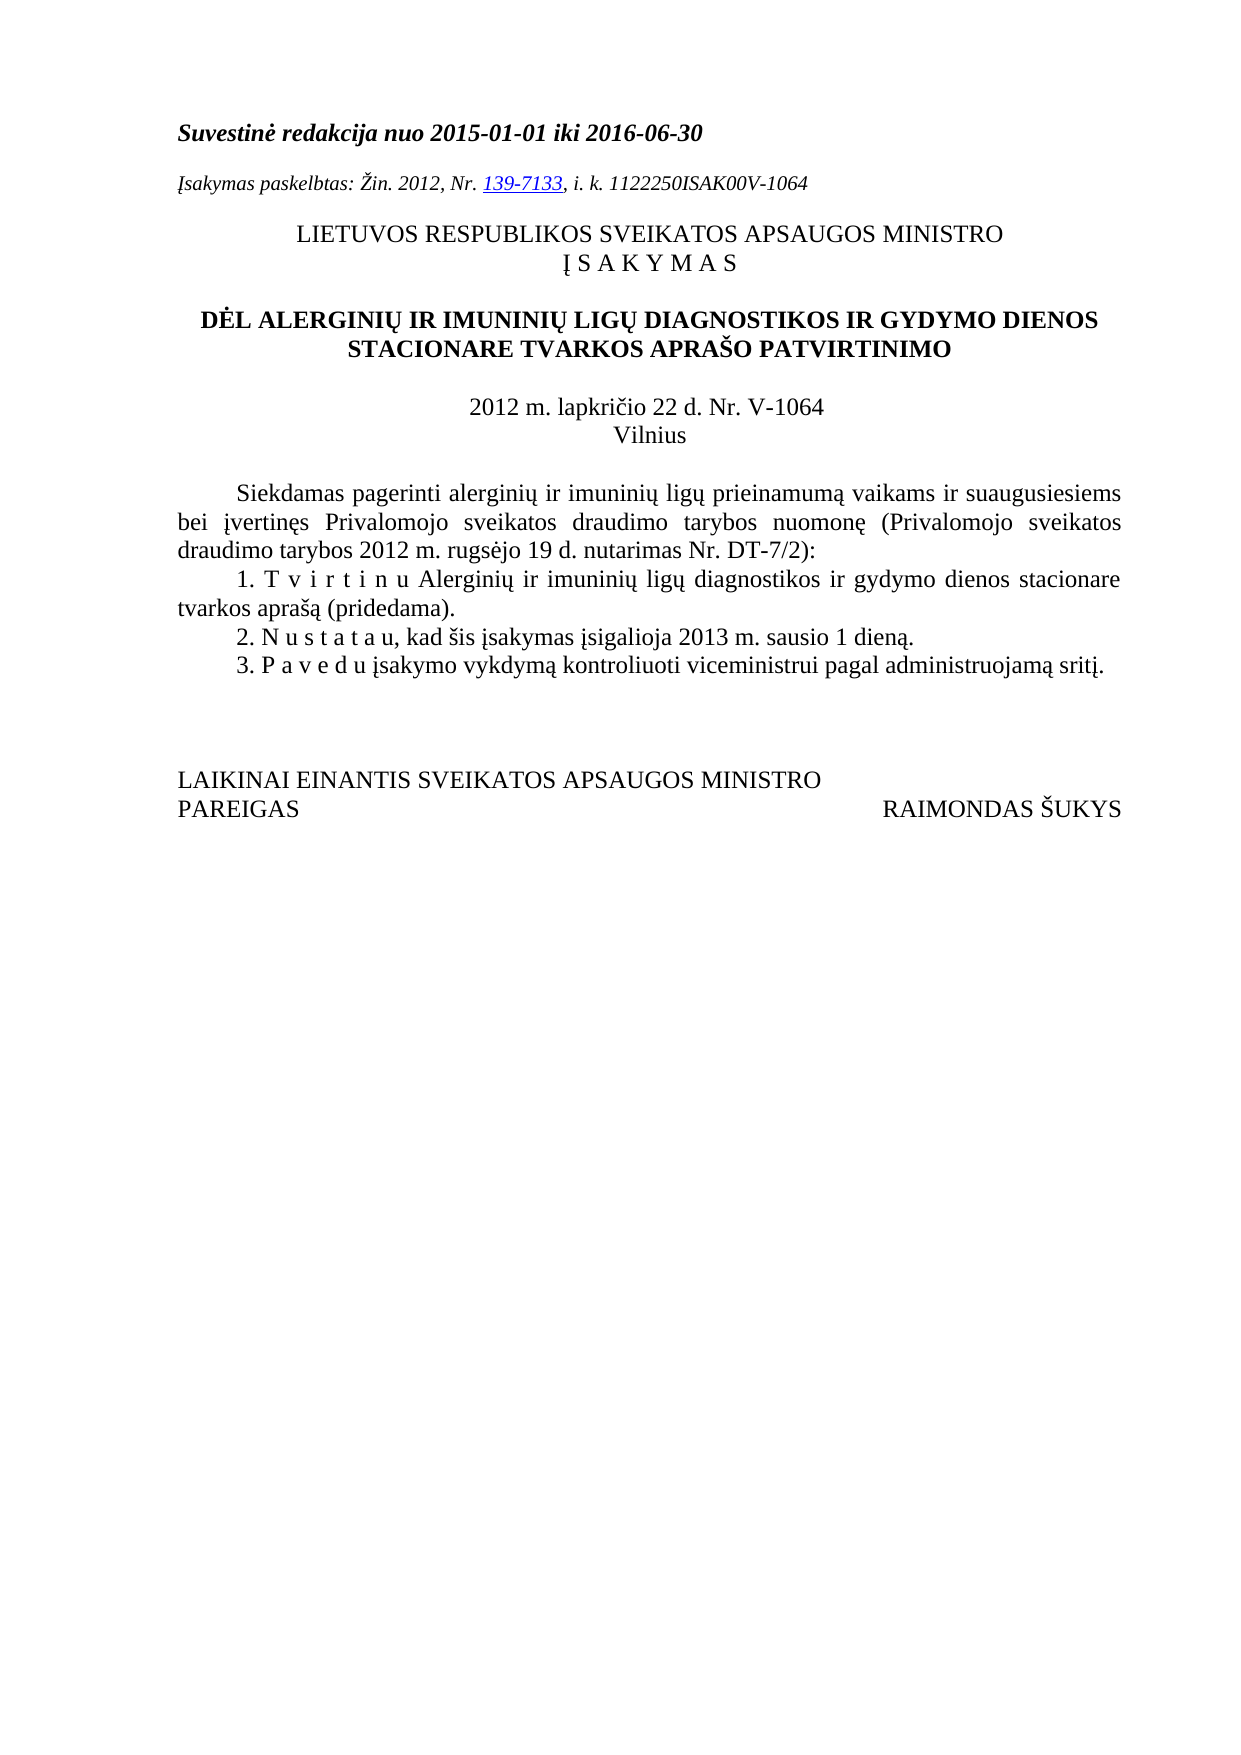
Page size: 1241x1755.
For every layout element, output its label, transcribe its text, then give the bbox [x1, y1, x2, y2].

text 3. P a v e d u įsakymo vykdymą kontroliuoti viceministrui pagal administruojamą sritį. [177, 650, 1122, 679]
text Vilnius [177, 420, 1122, 449]
text Įsakymas paskelbtas: Žin. 2012, Nr. 139-7133, i. k. 1122250ISAK00V-1064 [177, 171, 1122, 195]
text 2. N u s t a t a u, kad šis įsakymas įsigalioja 2013 m. sausio 1 dieną. [177, 622, 1122, 650]
text 2012 m. lapkričio 22 d. Nr. V-1064 [177, 392, 1122, 420]
text Siekdamas pagerinti alerginių ir imuninių ligų prieinamumą vaikams ir suaugusiesiems bei įvertinęs Privalomojo sveikatos draudimo tarybos nuomonę (Privalomojo sveikatos draudimo tarybos 2012 m. rugsėjo 19 d. nutarimas Nr. DT-7/2): [177, 478, 1122, 564]
text DĖL ALERGINIŲ IR IMUNINIŲ LIGŲ DIAGNOSTIKOS IR GYDYMO DIENOS STACIONARE TVARKOS APRAŠO PATVIRTINIMO [177, 305, 1122, 363]
text Suvestinė redakcija nuo 2015-01-01 iki 2016-06-30 [177, 118, 1122, 147]
text PAREIGAS RAIMONDAS ŠUKYS [177, 794, 1122, 823]
text LAIKINAI EINANTIS SVEIKATOS APSAUGOS MINISTRO [177, 765, 1122, 794]
text Į S A K Y M A S [177, 248, 1122, 277]
text 1. T v i r t i n u Alerginių ir imuninių ligų diagnostikos ir gydymo dienos stacionare tvarkos aprašą (pridedama). [177, 564, 1122, 622]
text LIETUVOS RESPUBLIKOS SVEIKATOS APSAUGOS MINISTRO [177, 219, 1122, 248]
